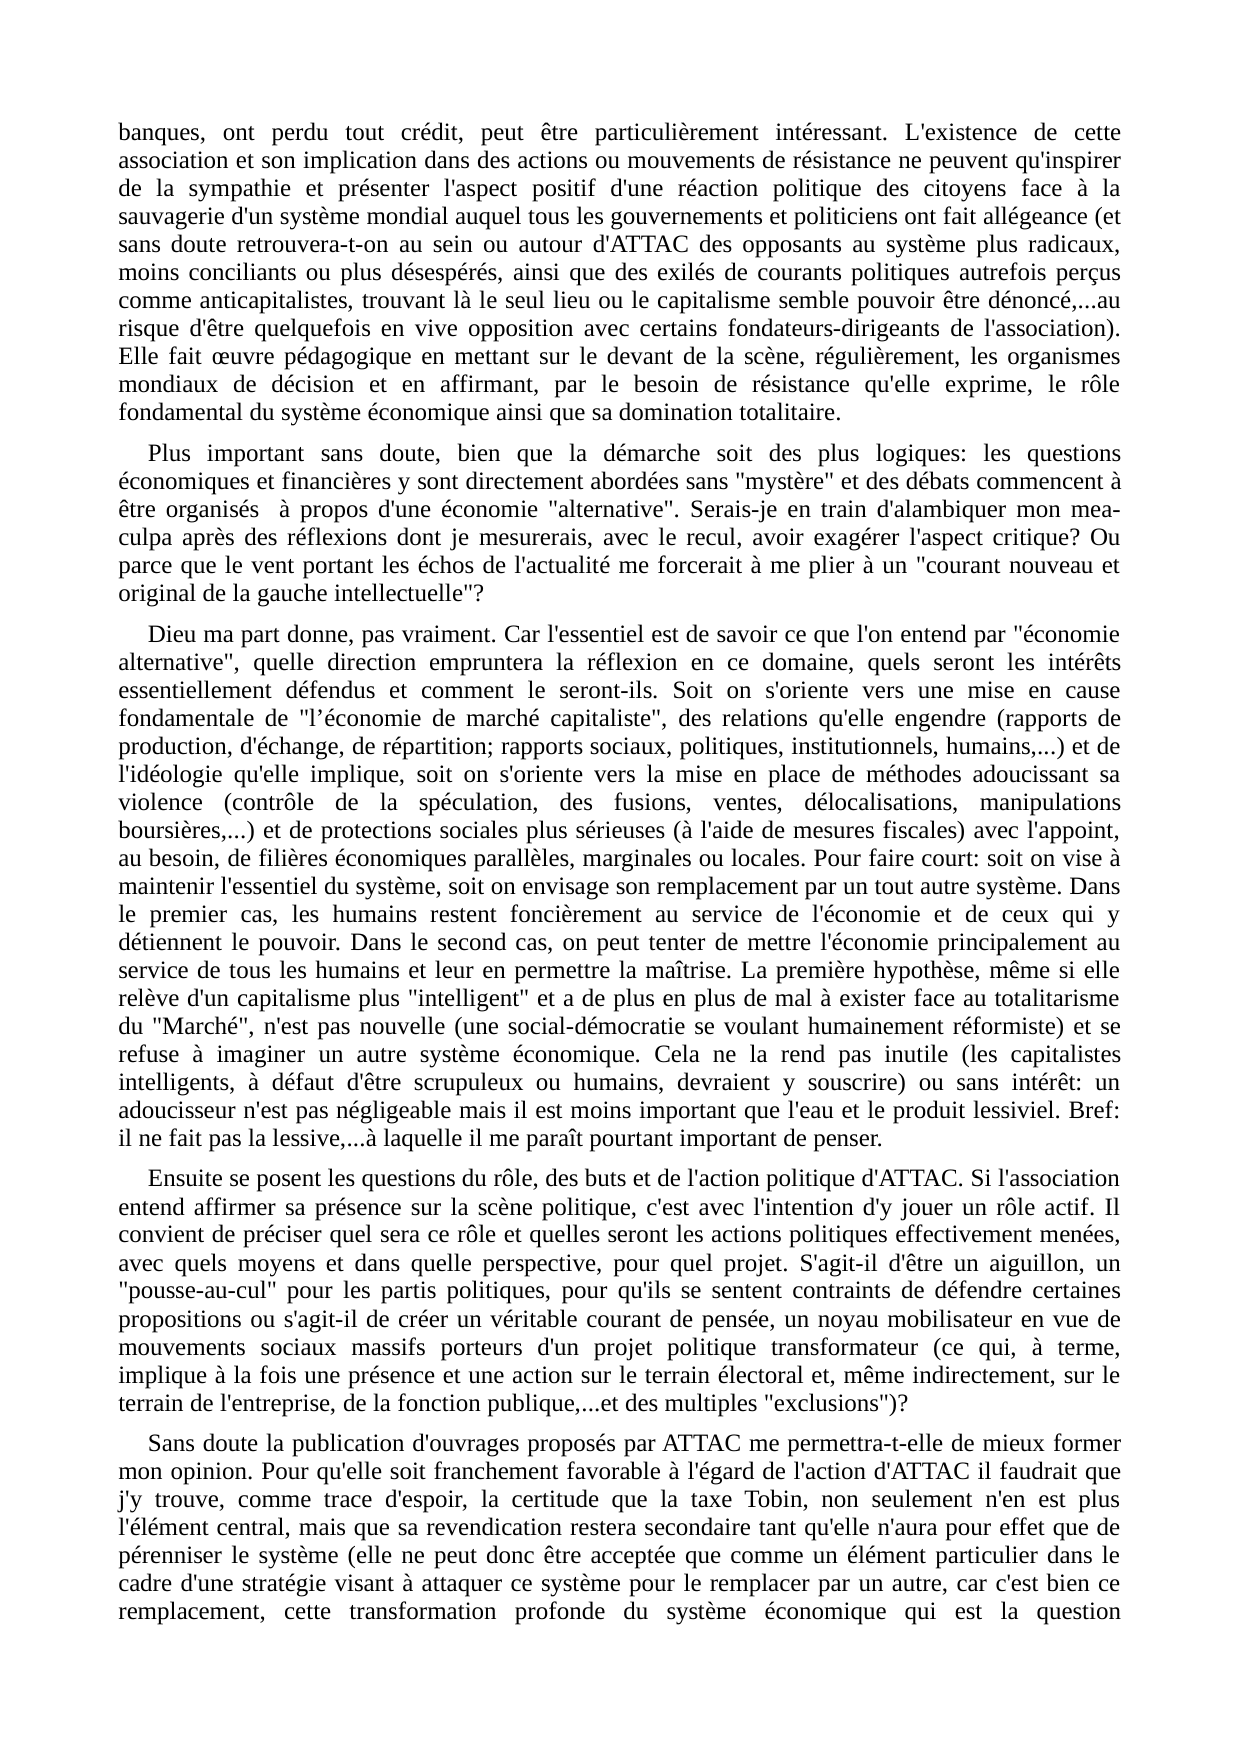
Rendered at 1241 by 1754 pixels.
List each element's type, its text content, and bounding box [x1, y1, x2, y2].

text Sans doute la publication d'ouvrages proposés par ATTAC me permettra-t-elle de mieux former mon opinion. Pour qu'elle soit franchement favorable à l'égard de l'action d'ATTAC il faudrait que j'y trouve, comme trace d'espoir, la certitude que la taxe Tobin, non seulement n'en est plus l'élément central, mais que sa revendication restera secondaire tant qu'elle n'aura pour effet que de pérenniser le système (elle ne peut donc être acceptée que comme un élément particulier dans le cadre d'une stratégie visant à attaquer ce système pour le remplacer par un autre, car c'est bien ce remplacement, cette transformation profonde du système économique qui est la question [118, 1429, 1122, 1625]
text Ensuite se posent les questions du rôle, des buts et de l'action politique d'ATTAC. Si l'association entend affirmer sa présence sur la scène politique, c'est avec l'intention d'y jouer un rôle actif. Il convient de préciser quel sera ce rôle et quelles seront les actions politiques effectivement menées, avec quels moyens et dans quelle perspective, pour quel projet. S'agit-il d'être un aiguillon, un "pousse-au-cul" pour les partis politiques, pour qu'ils se sentent contraints de défendre certaines propositions ou s'agit-il de créer un véritable courant de pensée, un noyau mobilisateur en vue de mouvements sociaux massifs porteurs d'un projet politique transformateur (ce qui, à terme, implique à la fois une présence et une action sur le terrain électoral et, même indirectement, sur le terrain de l'entreprise, de la fonction publique,...et des multiples "exclusions")? [118, 1164, 1122, 1417]
text Dieu ma part donne, pas vraiment. Car l'essentiel est de savoir ce que l'on entend par "économie alternative", quelle direction empruntera la réflexion en ce domaine, quels seront les intérêts essentiellement défendus et comment le seront-ils. Soit on s'oriente vers une mise en cause fondamentale de "l’économie de marché capitaliste", des relations qu'elle engendre (rapports de production, d'échange, de répartition; rapports sociaux, politiques, institutionnels, humains,...) et de l'idéologie qu'elle implique, soit on s'oriente vers la mise en place de méthodes adoucissant sa violence (contrôle de la spéculation, des fusions, ventes, délocalisations, manipulations boursières,...) et de protections sociales plus sérieuses (à l'aide de mesures fiscales) avec l'appoint, au besoin, de filières économiques parallèles, marginales ou locales. Pour faire court: soit on vise à maintenir l'essentiel du système, soit on envisage son remplacement par un tout autre système. Dans le premier cas, les humains restent foncièrement au service de l'économie et de ceux qui y détiennent le pouvoir. Dans le second cas, on peut tenter de mettre l'économie principalement au service de tous les humains et leur en permettre la maîtrise. La première hypothèse, même si elle relève d'un capitalisme plus "intelligent" et a de plus en plus de mal à exister face au totalitarisme du "Marché", n'est pas nouvelle (une social-démocratie se voulant humainement réformiste) et se refuse à imaginer un autre système économique. Cela ne la rend pas inutile (les capitalistes intelligents, à défaut d'être scrupuleux ou humains, devraient y souscrire) ou sans intérêt: un adoucisseur n'est pas négligeable mais il est moins important que l'eau et le produit lessiviel. Bref: il ne fait pas la lessive,...à laquelle il me paraît pourtant important de penser. [118, 619, 1122, 1152]
text banques, ont perdu tout crédit, peut être particulièrement intéressant. L'existence de cette association et son implication dans des actions ou mouvements de résistance ne peuvent qu'inspirer de la sympathie et présenter l'aspect positif d'une réaction politique des citoyens face à la sauvagerie d'un système mondial auquel tous les gouvernements et politiciens ont fait allégeance (et sans doute retrouvera-t-on au sein ou autour d'ATTAC des opposants au système plus radicaux, moins conciliants ou plus désespérés, ainsi que des exilés de courants politiques autrefois perçus comme anticapitalistes, trouvant là le seul lieu ou le capitalisme semble pouvoir être dénoncé,...au risque d'être quelquefois en vive opposition avec certains fondateurs-dirigeants de l'association). Elle fait œuvre pédagogique en mettant sur le devant de la scène, régulièrement, les organismes mondiaux de décision et en affirmant, par le besoin de résistance qu'elle exprime, le rôle fondamental du système économique ainsi que sa domination totalitaire. [118, 118, 1122, 426]
text Plus important sans doute, bien que la démarche soit des plus logiques: les questions économiques et financières y sont directement abordées sans "mystère" et des débats commencent à être organisés à propos d'une économie "alternative". Serais-je en train d'alambiquer mon mea-culpa après des réflexions dont je mesurerais, avec le recul, avoir exagérer l'aspect critique? Ou parce que le vent portant les échos de l'actualité me forcerait à me plier à un "courant nouveau et original de la gauche intellectuelle"? [118, 439, 1122, 607]
